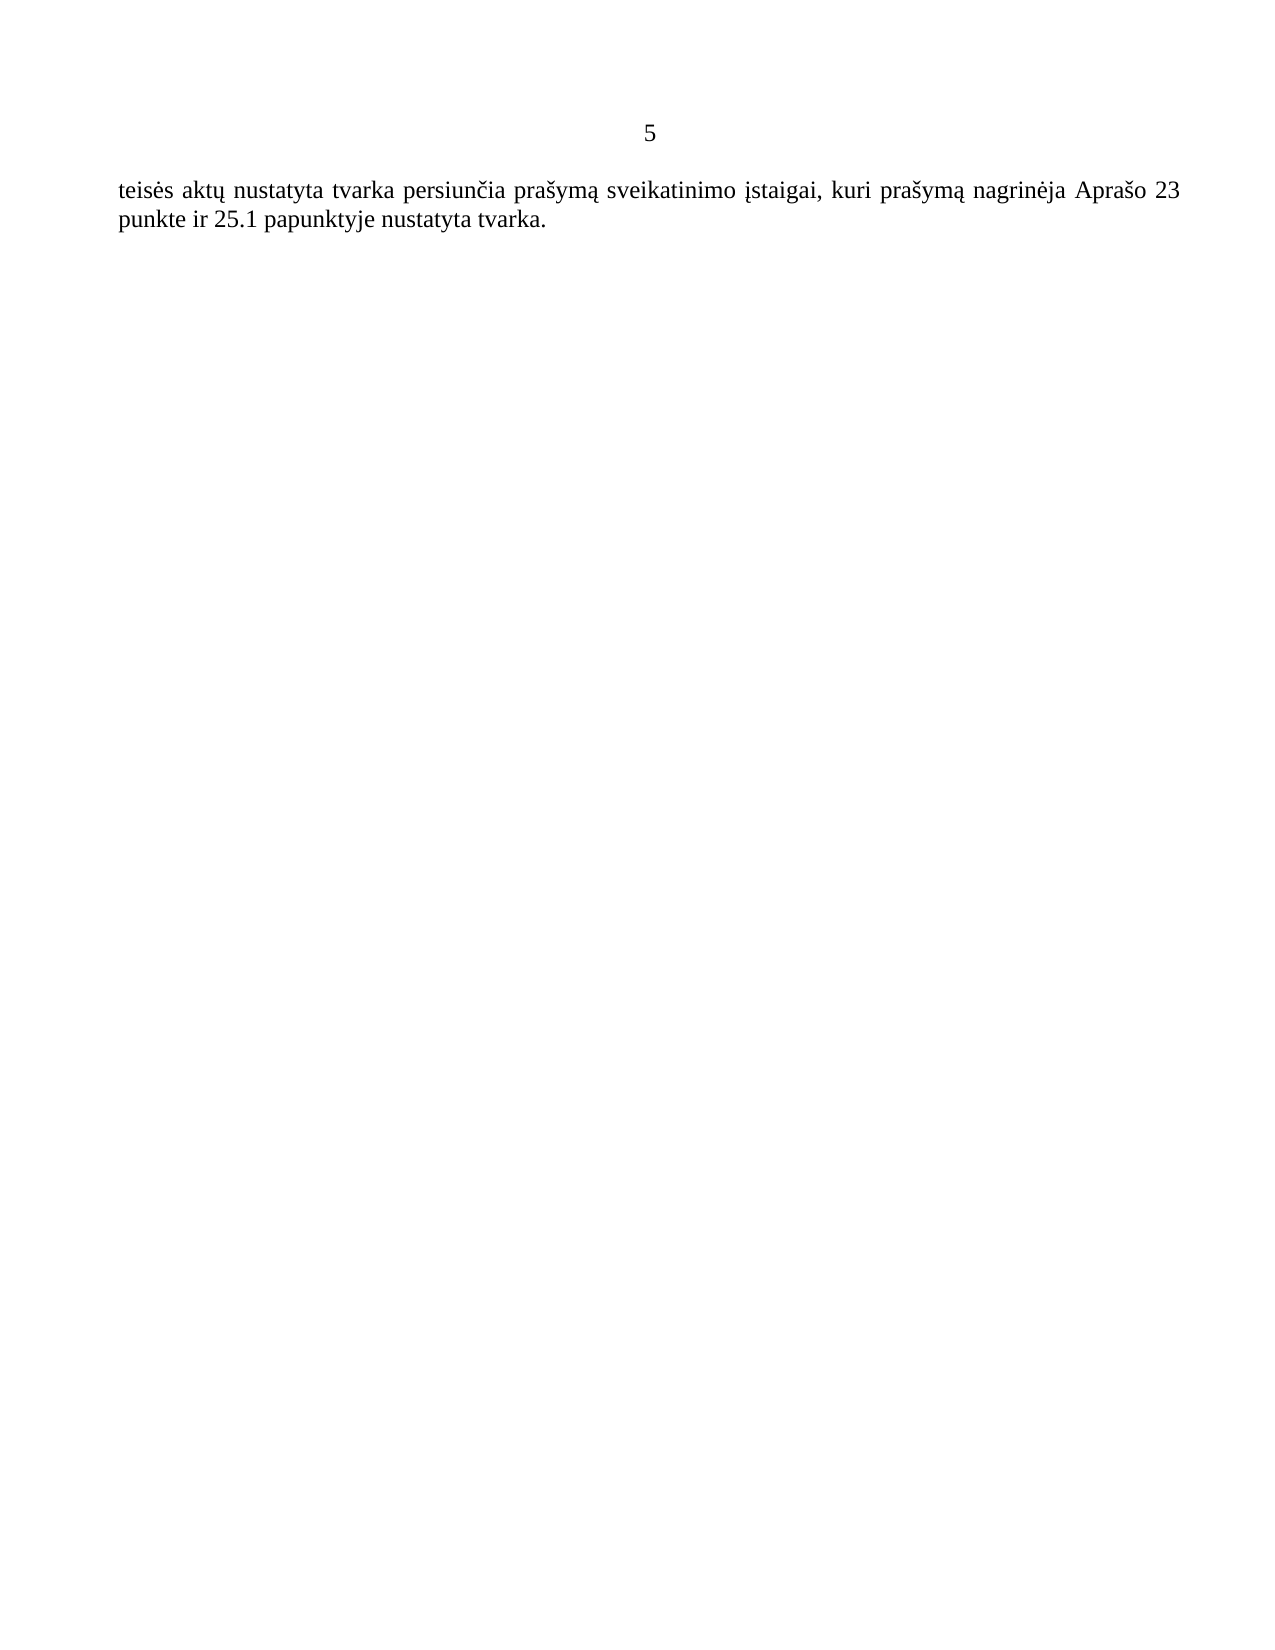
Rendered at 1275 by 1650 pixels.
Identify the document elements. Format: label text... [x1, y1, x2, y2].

text teisės aktų nustatyta tvarka persiunčia prašymą sveikatinimo įstaigai, kuri prašymą nagrinėja Aprašo 23 punkte ir 25.1 papunktyje nustatyta tvarka. [118, 176, 1181, 233]
